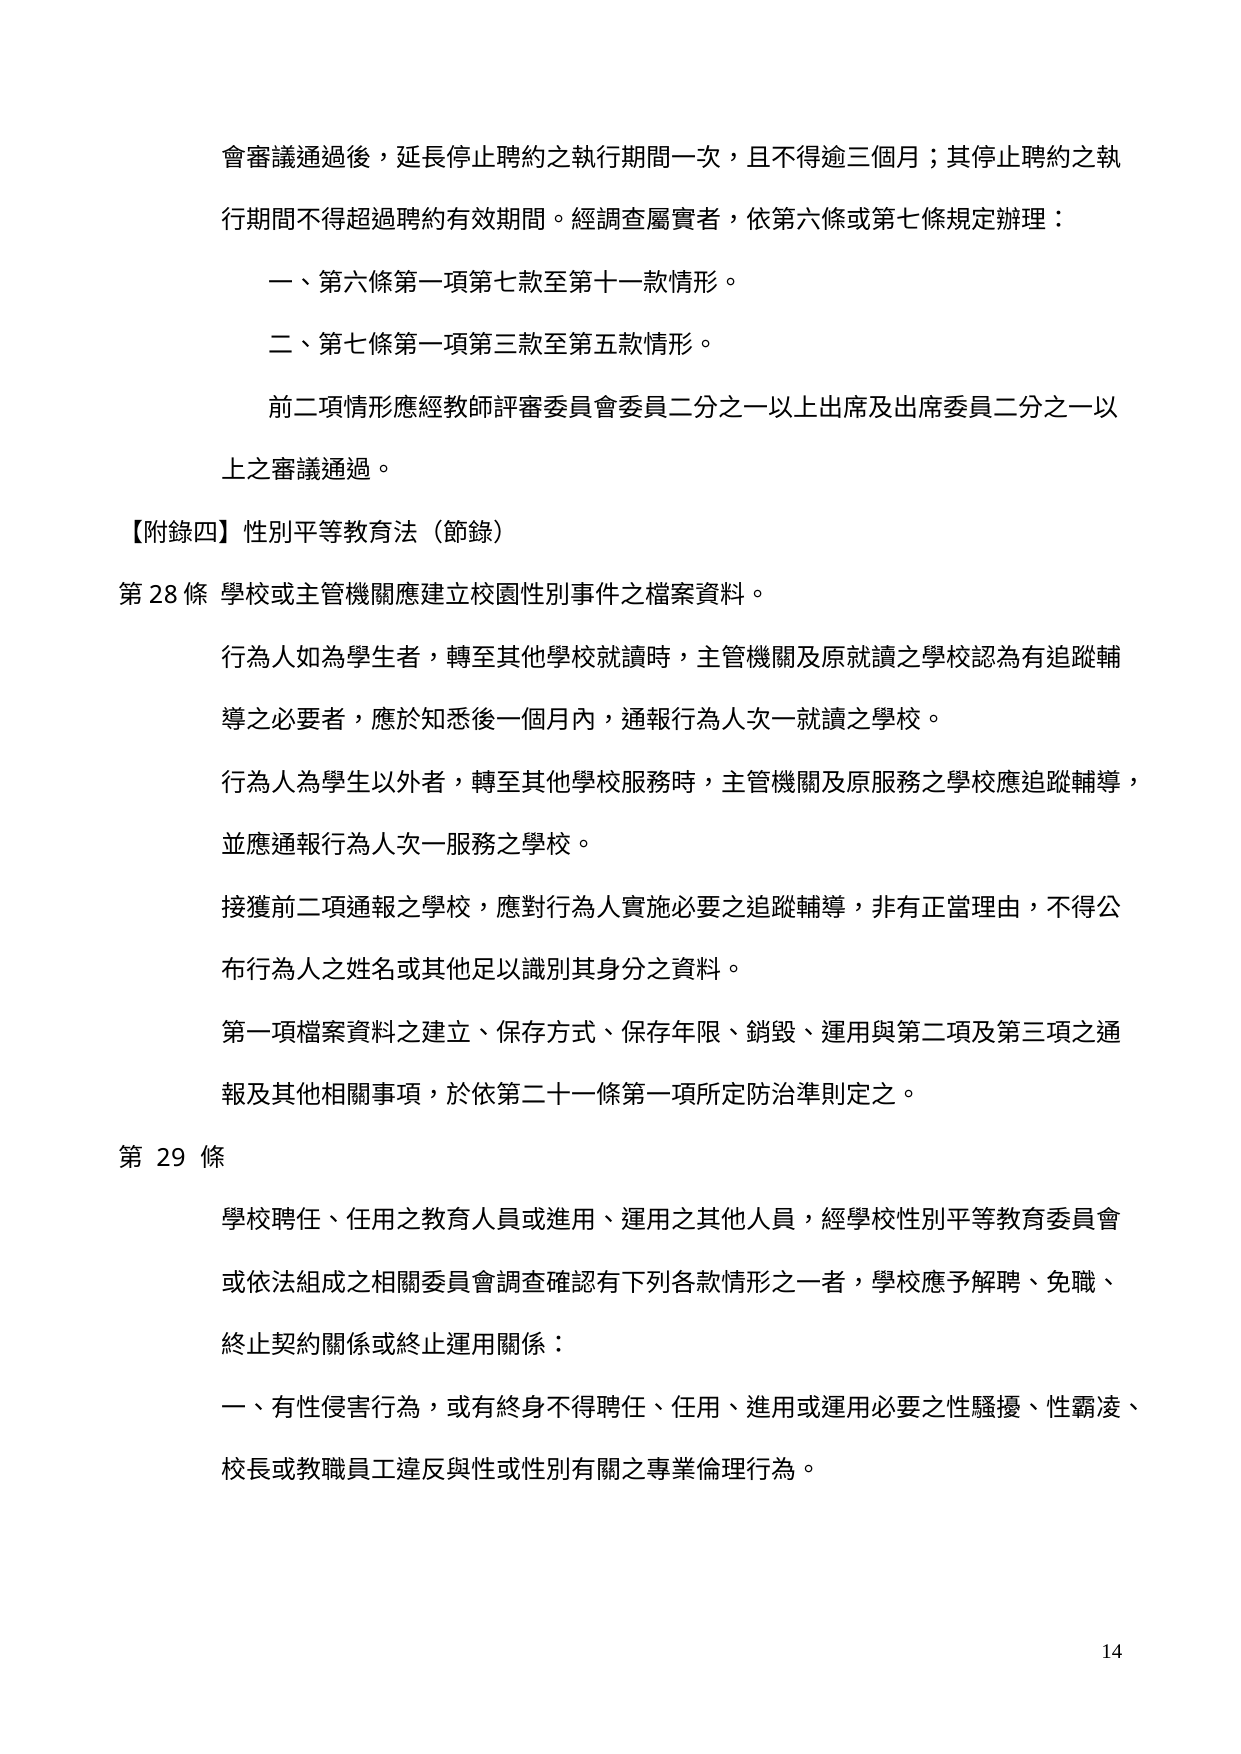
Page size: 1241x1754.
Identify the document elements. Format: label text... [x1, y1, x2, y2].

text 前二項情形應經教師評審委員會委員二分之一以上出席及出席委員二分之一以上之審議通過。 [118, 364, 1122, 489]
text 一、有性侵害行為，或有終身不得聘任、任用、進用或運用必要之性騷擾、性霸凌、校長或教職員工違反與性或性別有關之專業倫理行為。 [221, 1364, 1122, 1489]
text 導之必要者，應於知悉後一個月內，通報行為人次一就讀之學校。 [118, 676, 1122, 739]
text 會審議通過後，延長停止聘約之執行期間一次，且不得逾三個月；其停止聘約之執行期間不得超過聘約有效期間。經調查屬實者，依第六條或第七條規定辦理： [118, 114, 1122, 239]
text 【附錄四】性別平等教育法（節錄） [118, 489, 1122, 551]
text 第一項檔案資料之建立、保存方式、保存年限、銷毀、運用與第二項及第三項之通 [118, 989, 1122, 1051]
text 一、第六條第一項第七款至第十一款情形。 [118, 239, 1122, 301]
text 第28條 學校或主管機關應建立校園性別事件之檔案資料。 [118, 551, 1122, 614]
text 學校聘任、任用之教育人員或進用、運用之其他人員，經學校性別平等教育委員會或依法組成之相關委員會調查確認有下列各款情形之一者，學校應予解聘、免職、終止契約關係或終止運用關係： [221, 1176, 1122, 1364]
text 第 29 條 [118, 1114, 1122, 1176]
text 行為人如為學生者，轉至其他學校就讀時，主管機關及原就讀之學校認為有追蹤輔 [118, 614, 1122, 676]
text 布行為人之姓名或其他足以識別其身分之資料。 [118, 926, 1122, 989]
text 接獲前二項通報之學校，應對行為人實施必要之追蹤輔導，非有正當理由，不得公 [118, 864, 1122, 926]
text 報及其他相關事項，於依第二十一條第一項所定防治準則定之。 [118, 1051, 1122, 1114]
text 並應通報行為人次一服務之學校。 [118, 801, 1122, 864]
text 行為人為學生以外者，轉至其他學校服務時，主管機關及原服務之學校應追蹤輔導， [118, 739, 1122, 801]
text 二、第七條第一項第三款至第五款情形。 [118, 301, 1122, 364]
